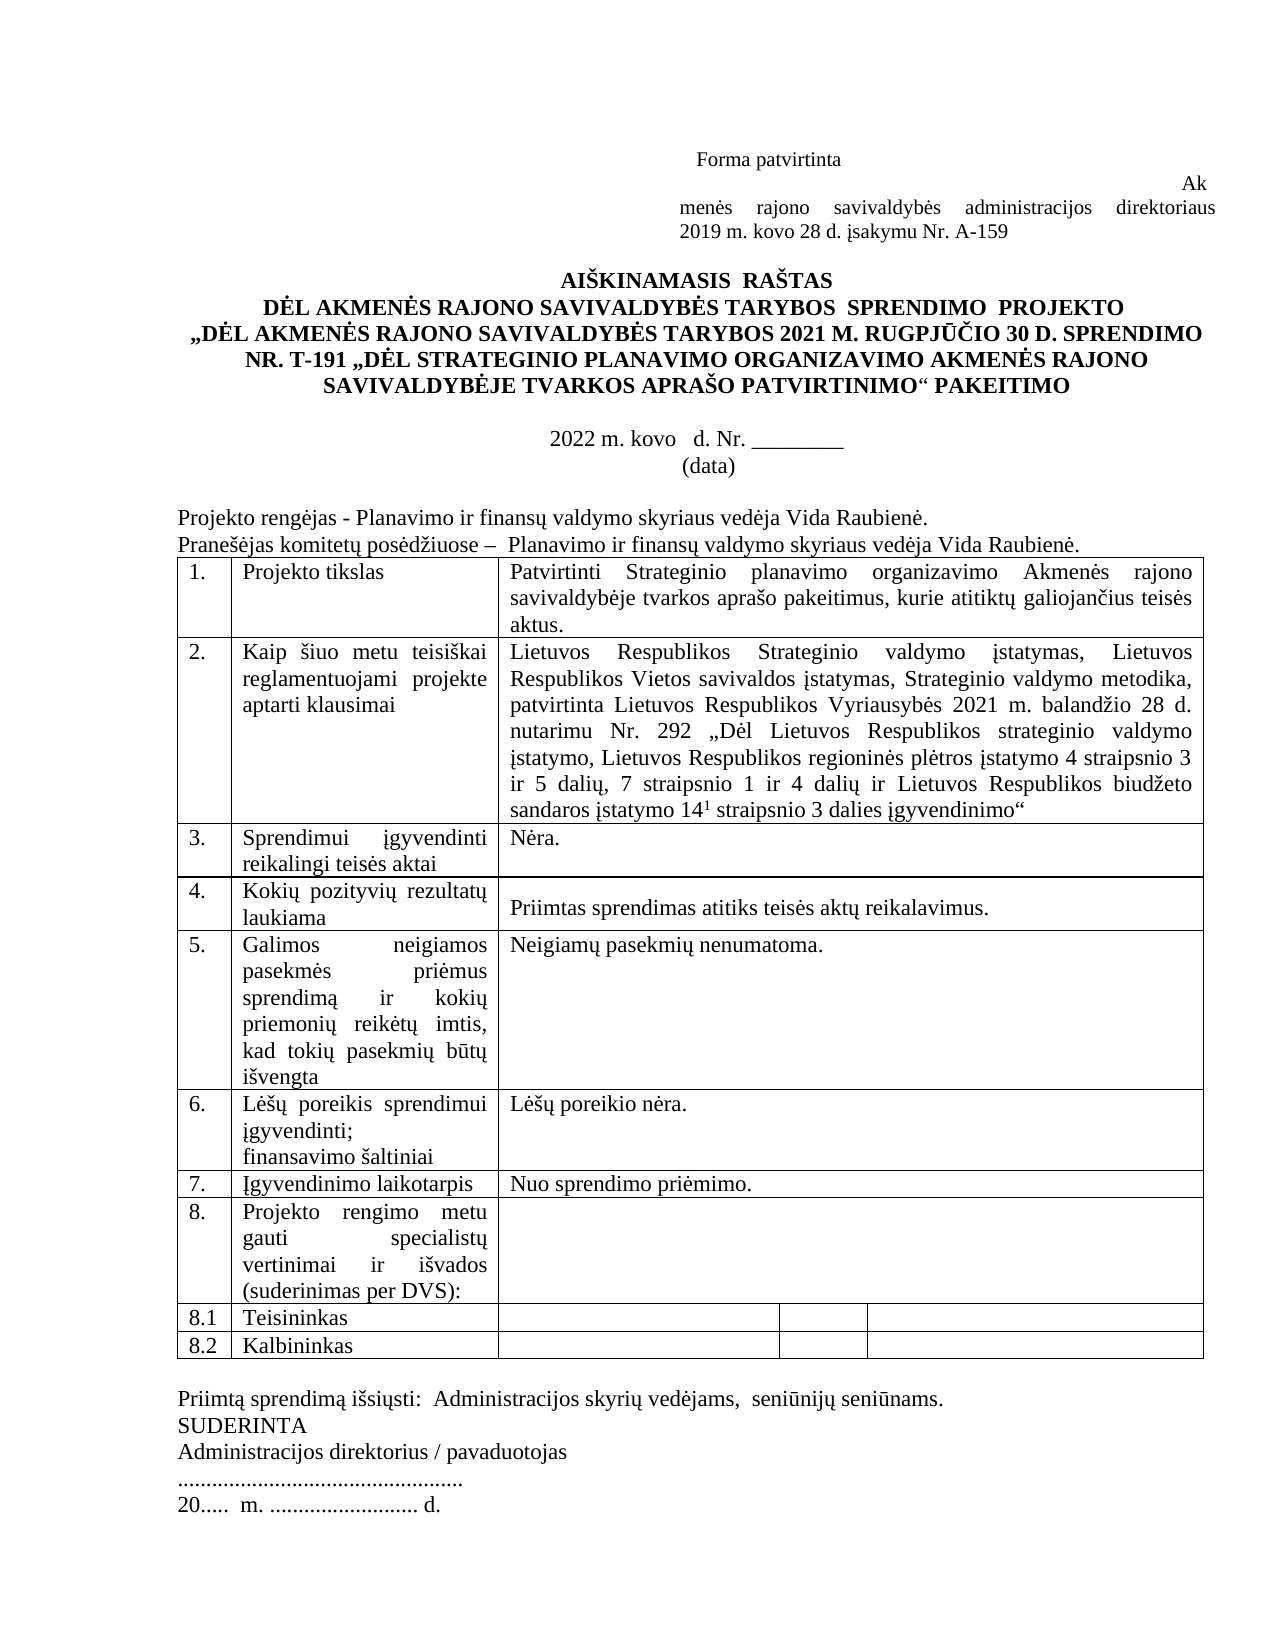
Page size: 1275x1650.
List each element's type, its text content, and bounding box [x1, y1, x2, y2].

table_cell Kaip šiuo metu teisiškai reglamentuojami projekte aptarti klausimai [232, 638, 498, 823]
table_cell Priimtas sprendimas atitiks teisės aktų reikalavimus. [499, 878, 1203, 930]
table_cell Lėšų poreikio nėra. [499, 1090, 1203, 1169]
text SUDERINTA Administracijos direktorius / pavaduotojas [177, 1412, 1216, 1464]
table_cell 8.2 [178, 1332, 231, 1358]
table_cell Teisininkas [232, 1304, 498, 1331]
table_cell [499, 1332, 779, 1358]
text „DĖL AKMENĖS RAJONO SAVIVALDYBĖS TARYBOS 2021 M. RUGPJŪČIO 30 D. SPRENDIMO NR. T-191 „DĖL STRATEGINIO PLANAVIMO ORGANIZAVIMO AKMENĖS RAJONO SAVIVALDYBĖJE TVARKOS APRAŠO PATVIRTINIMO“ PAKEITIMO [177, 320, 1216, 399]
table_cell Projekto rengimo metu gauti specialistų vertinimai ir išvados (suderinimas per DVS): [232, 1198, 498, 1303]
text DĖL AKMENĖS RAJONO SAVIVALDYBĖS TARYBOS SPRENDIMO PROJEKTO [177, 293, 1216, 320]
text Priimtą sprendimą išsiųsti: Administracijos skyrių vedėjams, seniūnijų seniūnams. [177, 1386, 1216, 1412]
table_header Projekto tikslas [232, 558, 498, 637]
table_cell Įgyvendinimo laikotarpis [232, 1171, 498, 1197]
table_cell [780, 1304, 867, 1331]
table_cell Lietuvos Respublikos Strateginio valdymo įstatymas, Lietuvos Respublikos Vietos savivaldos įstatymas, Strateginio valdymo metodika, patvirtinta Lietuvos Respublikos Vyriausybės 2021 m. balandžio 28 d. nutarimu Nr. 292 „Dėl Lietuvos Respublikos strateginio valdymo įstatymo, Lietuvos Respublikos regioninės plėtros įstatymo 4 straipsnio 3 ir 5 dalių, 7 straipsnio 1 ir 4 dalių ir Lietuvos Respublikos biudžeto sandaros įstatymo 141 straipsnio 3 dalies įgyvendinimo“ [499, 638, 1203, 823]
table_cell 8.1 [178, 1304, 231, 1331]
table_cell [499, 1198, 1203, 1303]
text AIŠKINAMASIS RAŠTAS [177, 267, 1216, 293]
text .................................................. [177, 1464, 1216, 1491]
table_cell Kokių pozityvių rezultatų laukiama [232, 878, 498, 930]
text (data) [177, 452, 1216, 478]
text Projekto rengėjas - Planavimo ir finansų valdymo skyriaus vedėja Vida Raubienė. [177, 504, 1216, 531]
table_cell 6. [178, 1090, 231, 1169]
table_cell [499, 1304, 779, 1331]
table_header Patvirtinti Strateginio planavimo organizavimo Akmenės rajono savivaldybėje tvarkos aprašo pakeitimus, kurie atitiktų galiojančius teisės aktus. [499, 558, 1203, 637]
table_header 1. [178, 558, 231, 637]
table_cell Neigiamų pasekmių nenumatoma. [499, 931, 1203, 1089]
table_cell Sprendimui įgyvendinti reikalingi teisės aktai [232, 824, 498, 876]
table_cell 3. [178, 824, 231, 876]
table_cell Kalbininkas [232, 1332, 498, 1358]
table_cell 8. [178, 1198, 231, 1303]
table_cell [868, 1304, 1203, 1331]
text Pranešėjas komitetų posėdžiuose – Planavimo ir finansų valdymo skyriaus vedėja Vida Raubienė. [177, 531, 1216, 557]
text Forma patvirtinta [492, 147, 1216, 171]
table_cell 5. [178, 931, 231, 1089]
table_cell [780, 1332, 867, 1358]
table_cell Nuo sprendimo priėmimo. [499, 1171, 1203, 1197]
table_cell Lėšų poreikis sprendimui įgyvendinti; finansavimo šaltiniai [232, 1090, 498, 1169]
table_cell 2. [178, 638, 231, 823]
text 20..... m. .......................... d. [177, 1491, 1216, 1517]
table_cell 4. [178, 878, 231, 930]
table_cell Galimos neigiamos pasekmės priėmus sprendimą ir kokių priemonių reikėtų imtis, kad tokių pasekmių būtų išvengta [232, 931, 498, 1089]
table_cell Nėra. [499, 824, 1203, 876]
table_cell [868, 1332, 1203, 1358]
text Akmenės rajono savivaldybės administracijos direktoriaus 2019 m. kovo 28 d. įsakymu Nr. A-159 [679, 171, 1216, 243]
text 2022 m. kovo d. Nr. ________ [177, 425, 1216, 452]
table_cell 7. [178, 1171, 231, 1197]
